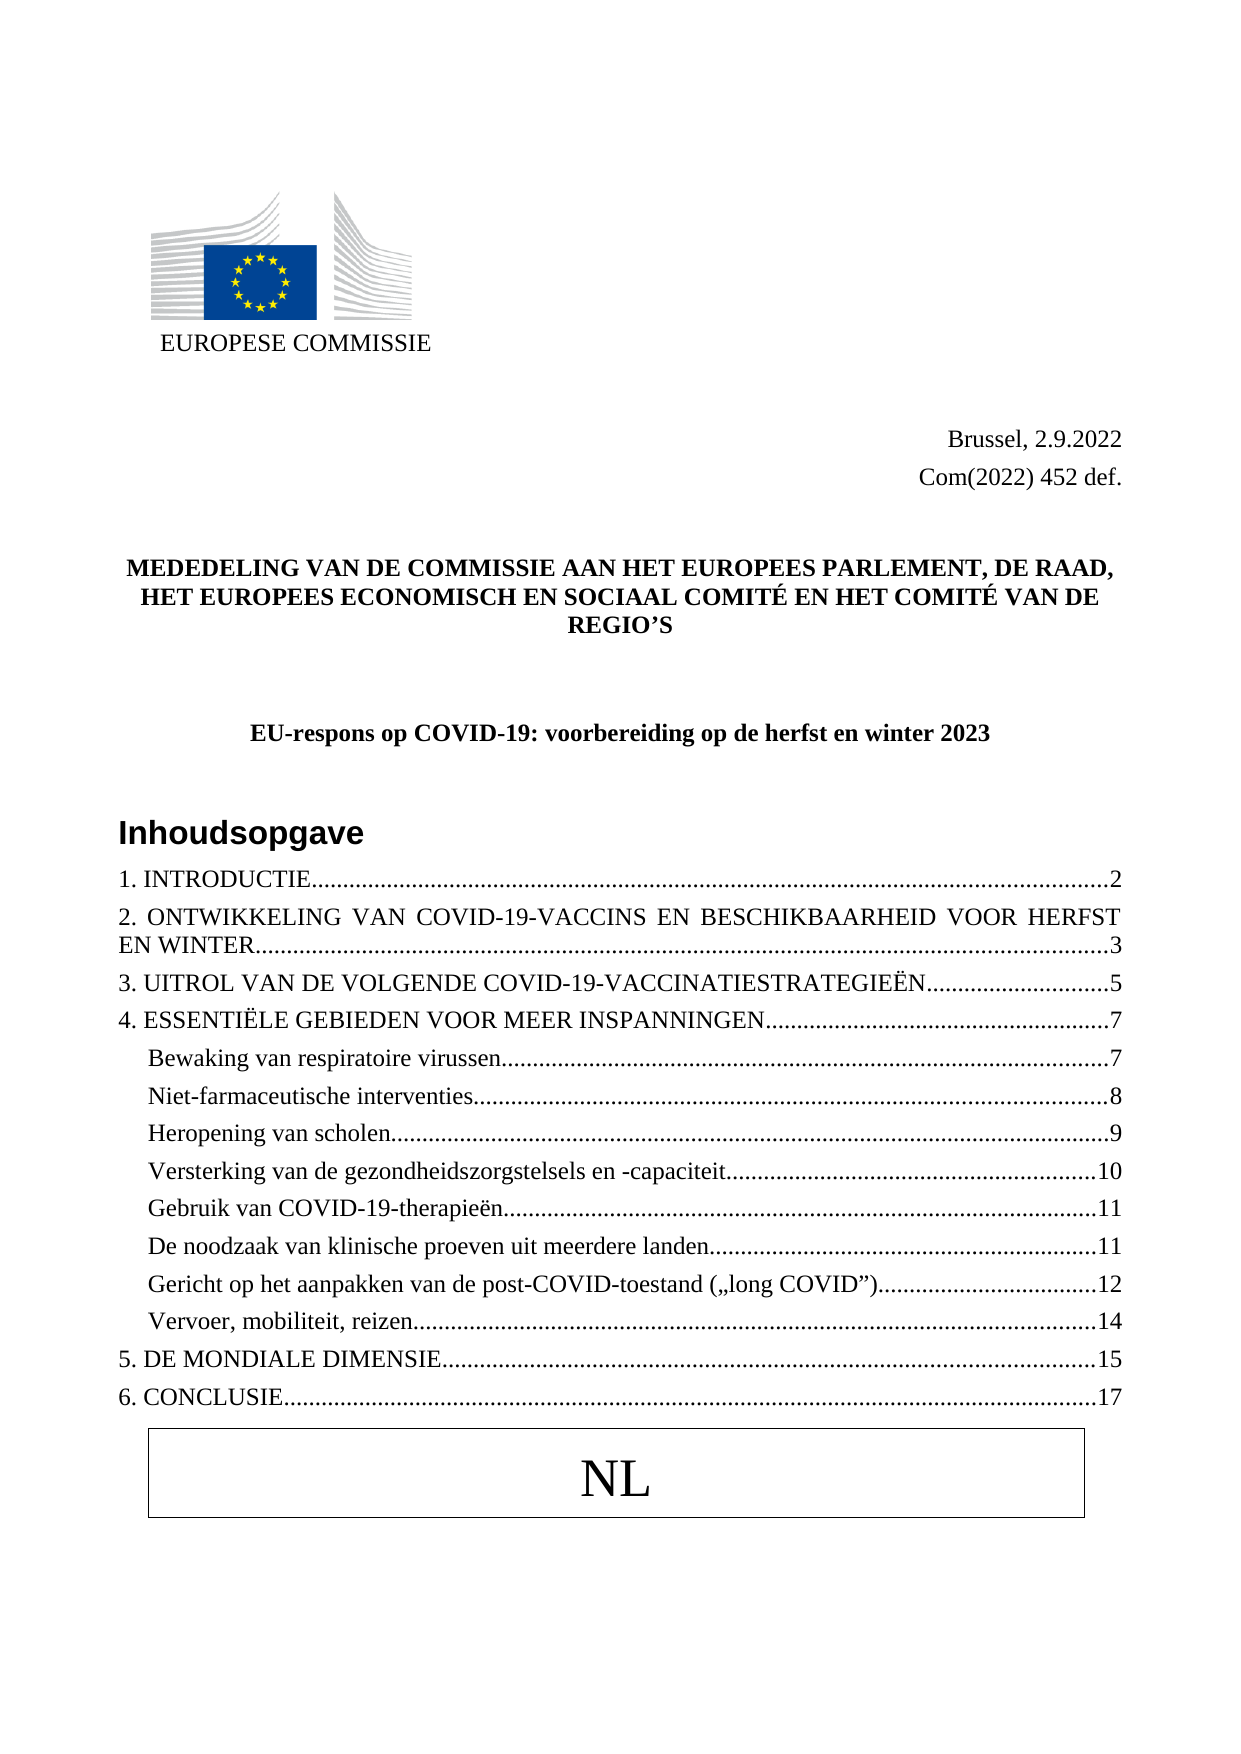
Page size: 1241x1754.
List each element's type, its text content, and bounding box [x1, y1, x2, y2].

text De noodzaak van klinische proeven uit meerdere landen 11 [148, 1231, 1122, 1260]
text Bewaking van respiratoire virussen 7 [148, 1043, 1122, 1072]
text 3. UITROL VAN DE VOLGENDE COVID-19-VACCINATIESTRATEGIEËN 5 [118, 968, 1122, 997]
text Com(2022) 452 def. [118, 462, 1122, 490]
text 4. ESSENTIËLE GEBIEDEN VOOR MEER INSPANNINGEN 7 [118, 1006, 1122, 1034]
text Brussel, 2.9.2022 [118, 424, 1122, 453]
text EUROPESE COMMISSIE [160, 201, 707, 357]
text Gebruik van COVID-19-therapieën 11 [148, 1193, 1122, 1222]
text 5. DE MONDIALE DIMENSIE 15 [118, 1344, 1122, 1373]
text 2. ONTWIKKELING VAN COVID-19-VACCINS EN BESCHIKBAARHEID VOOR HERFST EN WINTER 3 [118, 902, 1122, 959]
text Versterking van de gezondheidszorgstelsels en -capaciteit 10 [148, 1156, 1122, 1185]
title MEDEDELING VAN DE COMMISSIE AAN HET EUROPEES PARLEMENT, DE RAAD, HET EUROPEES ECONOMISCH EN SOCIAAL COMITÉ EN HET COMITÉ VAN DE REGIO’S [118, 553, 1122, 639]
text Heropening van scholen 9 [148, 1118, 1122, 1147]
subtitle Inhoudsopgave [118, 813, 1122, 851]
text 6. CONCLUSIE 17 [118, 1382, 1122, 1410]
picture [151, 191, 412, 320]
text Niet-farmaceutische interventies 8 [148, 1081, 1122, 1109]
text Vervoer, mobiliteit, reizen 14 [148, 1306, 1122, 1335]
text 1. INTRODUCTIE 2 [118, 864, 1122, 893]
text NL [157, 1446, 1076, 1508]
text Gericht op het aanpakken van de post-COVID-toestand („long COVID”) 12 [148, 1269, 1122, 1297]
title EU-respons op COVID-19: voorbereiding op de herfst en winter 2023 [118, 718, 1122, 747]
